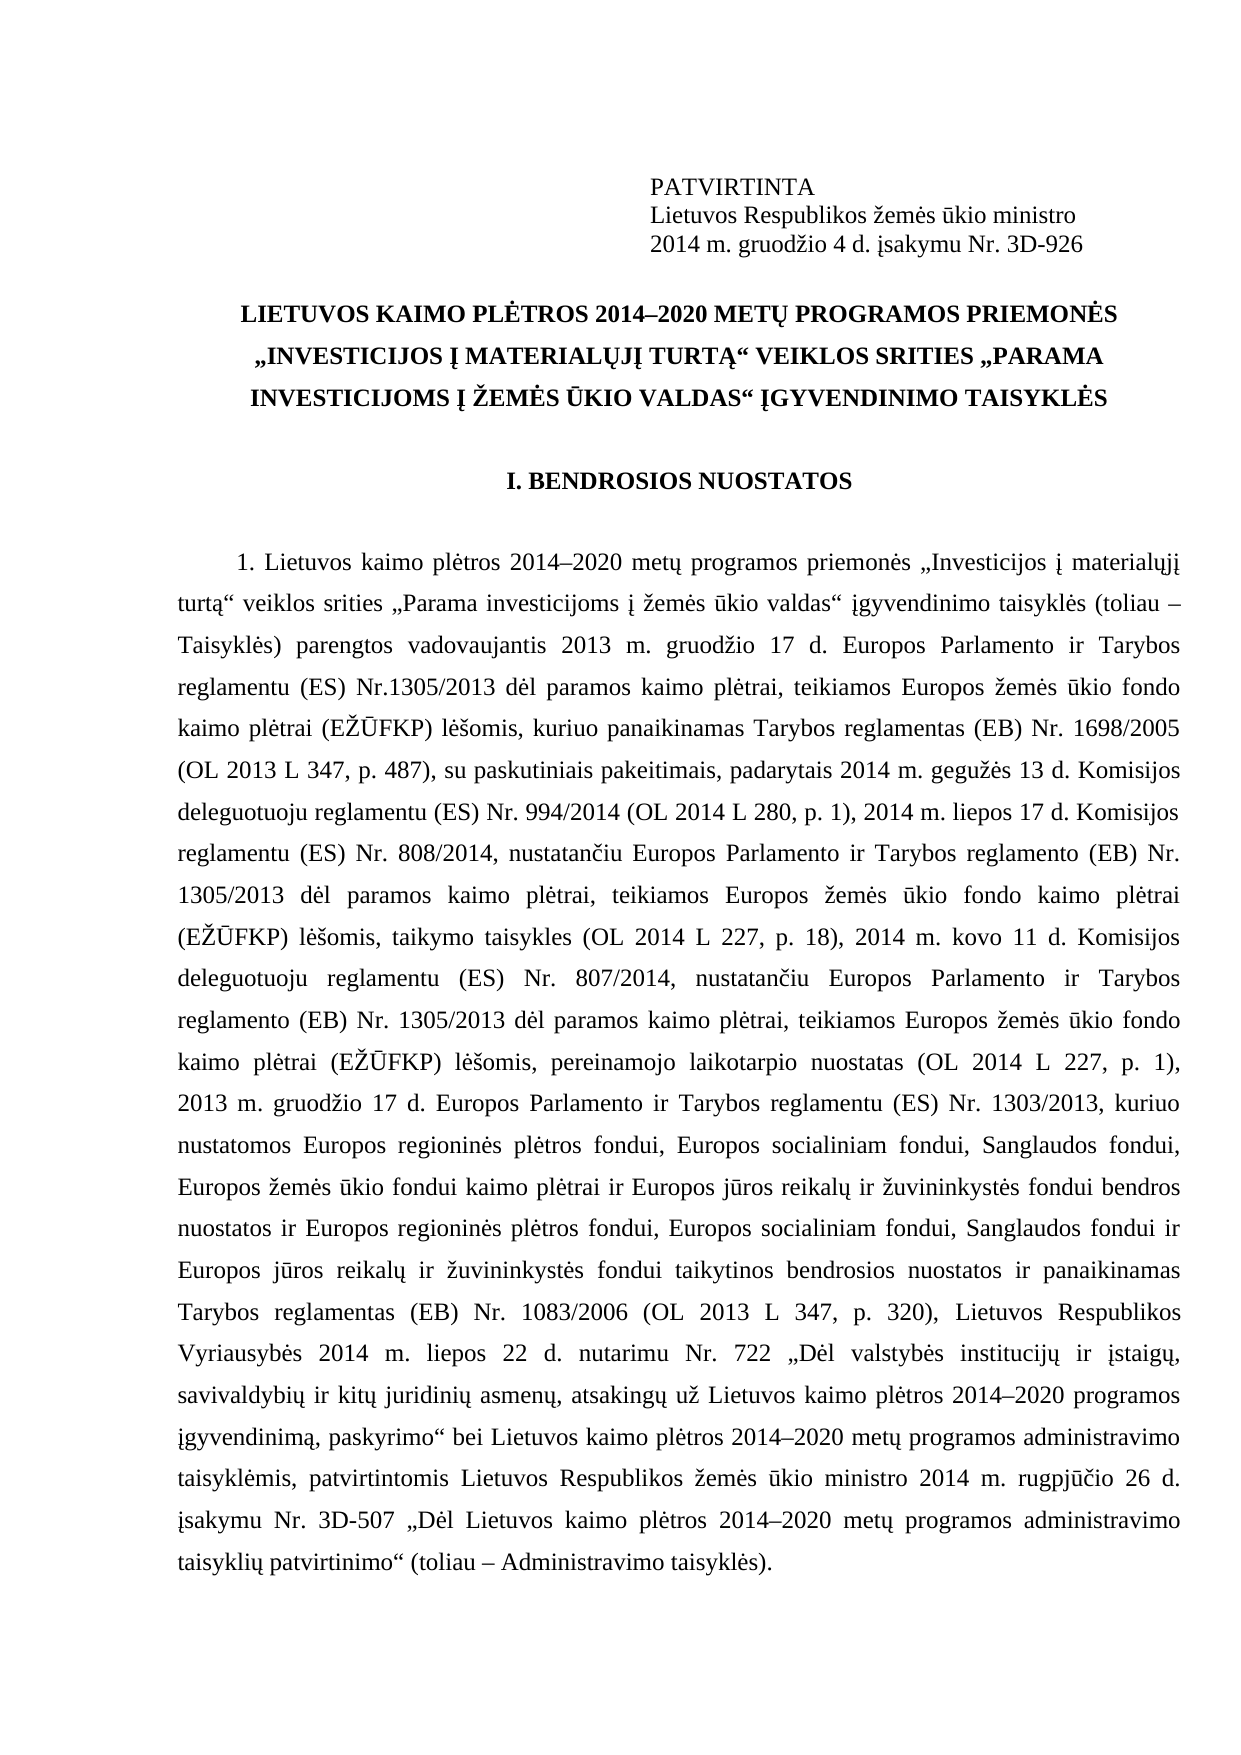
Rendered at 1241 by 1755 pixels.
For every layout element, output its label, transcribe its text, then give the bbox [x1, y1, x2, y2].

text 2014 m. gruodžio 4 d. įsakymu Nr. 3D-926 [650, 229, 1181, 258]
text PATVIRTINTA [650, 172, 1181, 200]
text I. BENDROSIOS NUOSTATOS [177, 466, 1181, 495]
text Lietuvos Respublikos žemės ūkio ministro [650, 200, 1181, 229]
text LIETUVOS KAIMO PLĖTROS 2014–2020 METŲ PROGRAMOS PRIEMONĖS „INVESTICIJOS Į MATERIALŲJĮ TURTĄ“ VEIKLOS SRITIES „PARAMA INVESTICIJOMS Į ŽEMĖS ŪKIO VALDAS“ ĮGYVENDINIMO TAISYKLĖS [177, 299, 1181, 412]
text 1. Lietuvos kaimo plėtros 2014–2020 metų programos priemonės „Investicijos į materialųjį turtą“ veiklos srities „Parama investicijoms į žemės ūkio valdas“ įgyvendinimo taisyklės (toliau – Taisyklės) parengtos vadovaujantis 2013 m. gruodžio 17 d. Europos Parlamento ir Tarybos reglamentu (ES) Nr.1305/2013 dėl paramos kaimo plėtrai, teikiamos Europos žemės ūkio fondo kaimo plėtrai (EŽŪFKP) lėšomis, kuriuo panaikinamas Tarybos reglamentas (EB) Nr. 1698/2005 (OL 2013 L 347, p. 487), su paskutiniais pakeitimais, padarytais 2014 m. gegužės 13 d. Komisijos deleguotuoju reglamentu (ES) Nr. 994/2014 (OL 2014 L 280, p. 1), 2014 m. liepos 17 d. Komisijos reglamentu (ES) Nr. 808/2014, nustatančiu Europos Parlamento ir Tarybos reglamento (EB) Nr. 1305/2013 dėl paramos kaimo plėtrai, teikiamos Europos žemės ūkio fondo kaimo plėtrai (EŽŪFKP) lėšomis, taikymo taisykles (OL 2014 L 227, p. 18), 2014 m. kovo 11 d. Komisijos deleguotuoju reglamentu (ES) Nr. 807/2014, nustatančiu Europos Parlamento ir Tarybos reglamento (EB) Nr. 1305/2013 dėl paramos kaimo plėtrai, teikiamos Europos žemės ūkio fondo kaimo plėtrai (EŽŪFKP) lėšomis, pereinamojo laikotarpio nuostatas (OL 2014 L 227, p. 1), 2013 m. gruodžio 17 d. Europos Parlamento ir Tarybos reglamentu (ES) Nr. 1303/2013, kuriuo nustatomos Europos regioninės plėtros fondui, Europos socialiniam fondui, Sanglaudos fondui, Europos žemės ūkio fondui kaimo plėtrai ir Europos jūros reikalų ir žuvininkystės fondui bendros nuostatos ir Europos regioninės plėtros fondui, Europos socialiniam fondui, Sanglaudos fondui ir Europos jūros reikalų ir žuvininkystės fondui taikytinos bendrosios nuostatos ir panaikinamas Tarybos reglamentas (EB) Nr. 1083/2006 (OL 2013 L 347, p. 320), Lietuvos Respublikos Vyriausybės 2014 m. liepos 22 d. nutarimu Nr. 722 „Dėl valstybės institucijų ir įstaigų, savivaldybių ir kitų juridinių asmenų, atsakingų už Lietuvos kaimo plėtros 2014–2020 programos įgyvendinimą, paskyrimo“ bei Lietuvos kaimo plėtros 2014–2020 metų programos administravimo taisyklėmis, patvirtintomis Lietuvos Respublikos žemės ūkio ministro 2014 m. rugpjūčio 26 d. įsakymu Nr. 3D-507 „Dėl Lietuvos kaimo plėtros 2014–2020 metų programos administravimo taisyklių patvirtinimo“ (toliau – Administravimo taisyklės). [177, 547, 1181, 1575]
